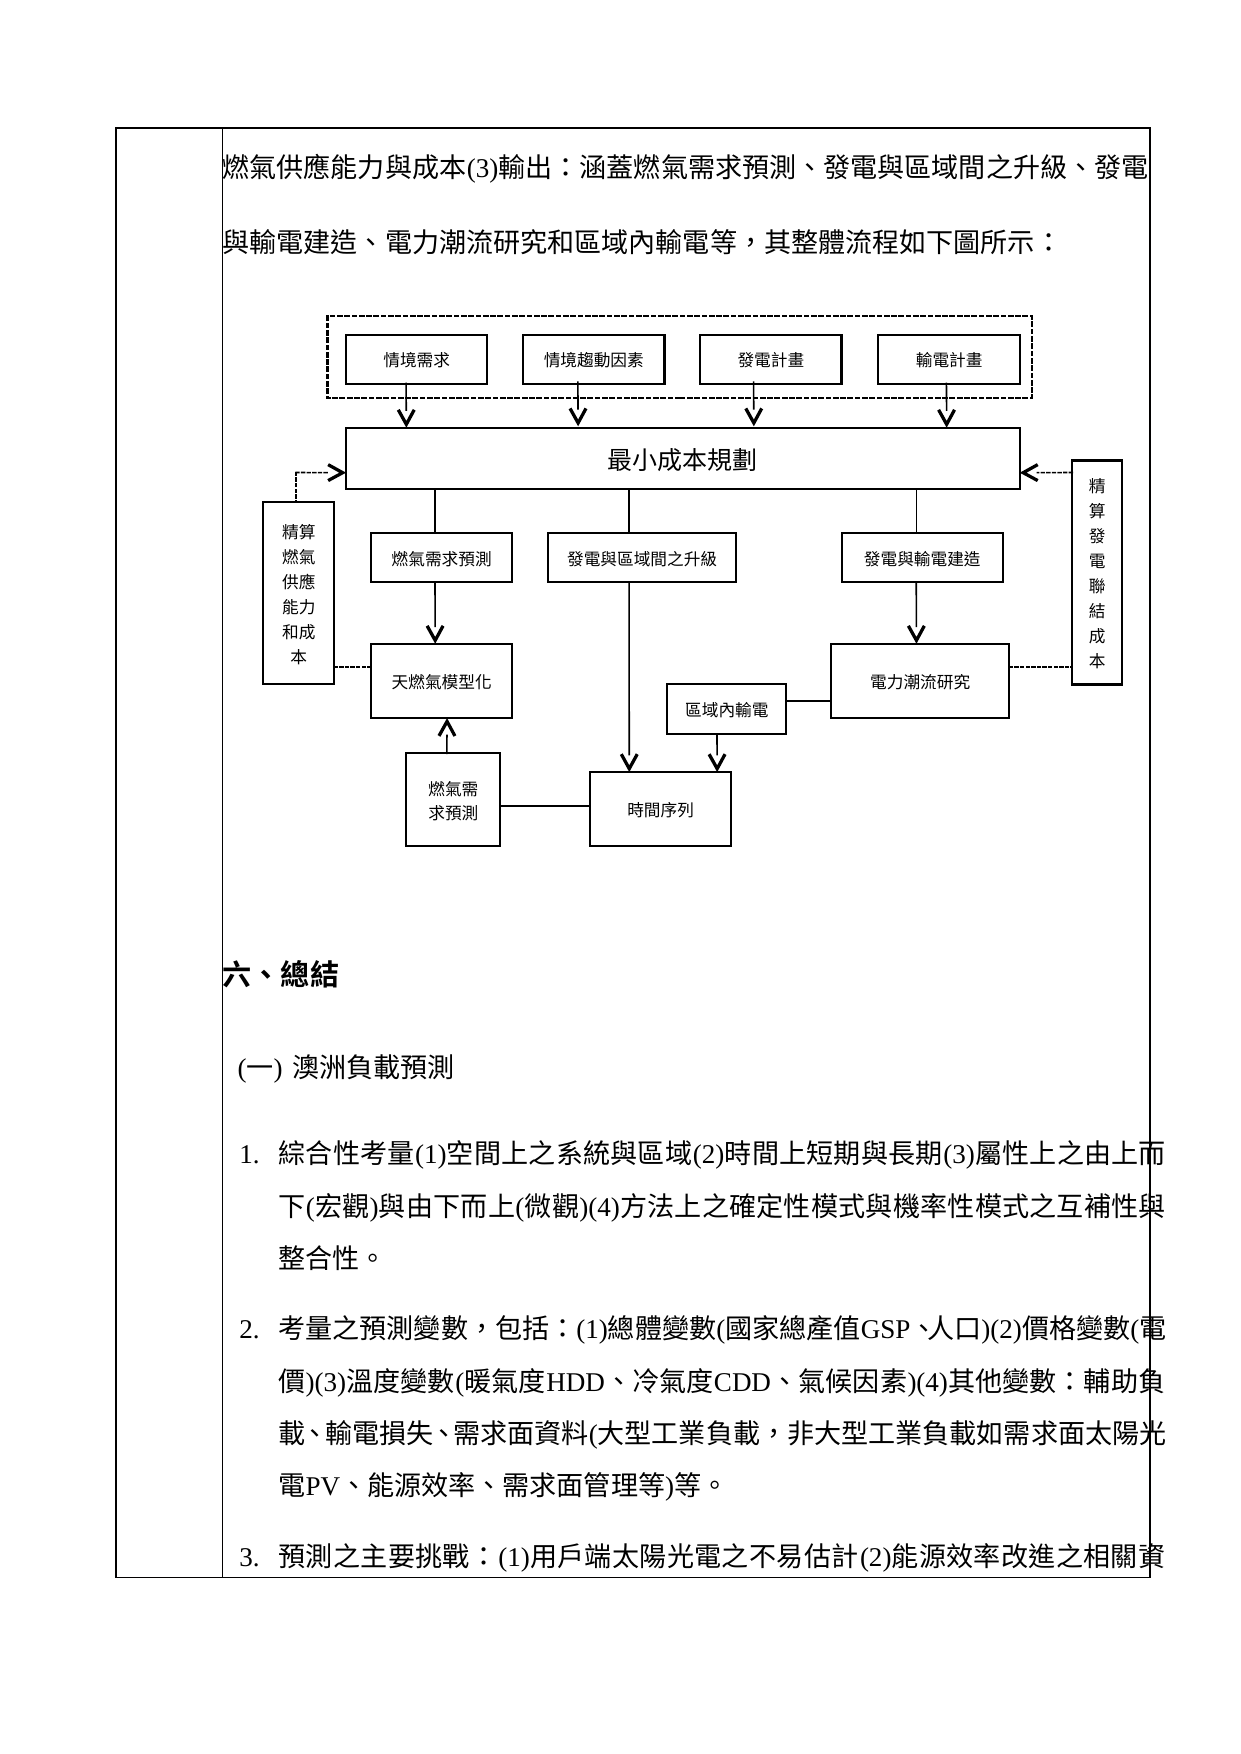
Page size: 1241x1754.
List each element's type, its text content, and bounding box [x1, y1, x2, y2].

table_cell 一、電力市場概述 澳洲電力市場基本上可分成北澳、西澳和東南澳三區，其中西澳屬自願性電力池，市場機制存在實質雙邊合約交易，而東南澳轄屬國家電力市場(National Electricity Market, NEM)，為本次訪問及研析對象，主要包括新南威爾斯(New South Wales, NSW)、維多利亞(Victoria)、昆市蘭(Queensland)、南澳(South Australia)和泰士馬尼亞島(Tasmania)五大區域市場，採行強制電力池下之集中交易方式運作，和財務性之雙邊交易避險合約。其電力市場管理結構如下所示： 其中(1)澳洲聯邦政府理事會(Council of Australia Governments, COAG)為最高督導機構(2)能資源常務理事會(Standing Council on Energy and Resources, SCER)主導能源市場政策(3)澳洲能源管制者(Australia Energy Regulator, AER)負責市場經濟管制和規則執行，包括執行國家電力法(National Electricity Law, NEL)(4)能源市場操作者(Australia Energy Market Operator, AEMO)主控市場運作並兼系統操作者，其股權60%來自政府部門，40%來自產業界。 二、澳洲輸電網路公司(TransGrid) 在整個澳洲的電力市場中，TransGrid是最大的輸電網路公司，其所擁有的輸電網路系統是在新南威爾斯州(New South Wales)，員工約1,000人左右，多為技術的工程人員，高壓輸電線長度約12,6000公里，91座變電所及電廠開關場，淨資產約62兆元，網路可用率為98.99%。 輸電營收的管制 依據國家電業法(National Electricity Rules)及澳洲能源管制局(Australian Energy Regulator)規定辦理。 所管制未來的營收以5年為期間，每一年的營收的上限依下列原則訂定： 資產報酬率X 資產於經濟壽齡期間的資本報酬率 每一年營運費用的預測 應繳稅額 具誘因的管制 訂定營收的基線 訂定未來5年的營收目標 所節省的成本得保留 訂定續效指標予以獎懲 只要AER認為業者所提營運計畫書所列費用合理即予以核准。 輸電成本結構 市場批發價格約占整個零售價格的50%，而批發市場的價格包括電能成本、輸電損失及輸電費用，其中輸電費用約占18 %，依此，輸電費用占整個零售價格的10%不到。 輸電可靠度標準 一般的輸電準則採N-1，雪梨都會區則是採較高的標準N-2；輸電準則是由NSW州政府的工貿部(Department of Trade and Industry)所訂定，參考國際電業的作法，並與其他州協調、整合；有可能於未來幾年內再做檢討。 輸電系統的規劃及諮詢過程 TransGrid係利用標準的網路規劃技術與工具進行輸電網路系統的擴、新建規劃。在規劃階段，必須指需要性及可行的替代案；依國家電業法規範，在諮詢階段中，必須與市場參與者及其他有興趣的團體等，一起就需要性、可行替代戶方案及如何做出最佳的選擇等進行諮商。 諮詢過程分三部份(含爭議處理)，第一部份為計畫範疇諮詢報告，第二部份為計畫評估報告草案，內容包括若有提呈意見，將納入考量，進行經濟分析及建議優先方案；第三部份為計畫評估結果報告，內容包括將提呈意見納入考量(若有)，針對優先方案做最後決策。 爭議處理只限於可應用經濟檢視及相關定義可解釋的範疇，決策由經濟管制單位來執行，即澳洲能源管制局(AER)；截至目前並無爭議事件發生。 無關網路的選擇(Non-network Options) TransGrid係引領澳洲網路擁有者從事無關網路的採購，如負載管理、需量反應、啓動分散配電系統下的電源，惟無關網路的市場尚不成熟，TransGrid這此一方面的主要工作內容包括： － 選擇符合成本效益的資源，以滿足特定需求； － 發展無關網路的市場，主要是與配電公司合作，與大學共同研究，計畫的測試與實証。 － 無關網路選項的重要性已逐漸被認可，並已在電業法中納入TransGrid的義務之一，澳洲能源管制局(AER)也極為重視。 間歇性發電 間歇性發電能源併入系統後，將對TransGrid的輸電網路造成衝擊，也會對聯結在輸電網路用戶的供電品質產生不良影響；發生的時間點為與系統聯接時及發電運轉中。 聯接所造成的影響包括故障電流、設備加壓、電壓的波動及諧波等。每天連續監測間歇性發電對系統的影響，如頻率控制及電壓變動是AEMO的責任；網路擁有者須負責較長期輸電網路的開發規劃，TransGrid必須確保輸電網路系統在任一重要時間點裡都能容忍間歇性發電源出力的忽高忽低力變化。 三、澳洲能源市場操作者(AEMO) 管理國家電力市場、監控國家電力市場的可靠與安全、確保足夠的備轉容量滿足供電可靠度水準、遇有電源不足時，指揮發電業者增加機組出力、將需量反映納入備轉容量交易機制中，提升供電能力及可靠度、促使零售市場完全競爭、緊急供電管理。 供電可靠度水準 在電力即時調度時，必需確保電力供需維持一致；就長期電源規劃的角度言，發電端的供電可靠度標為每年的缺電量期望值不大於0.002%。 最低備用容量 在短期或即時度時，電力系統必須維持最低備轉容量水準(Minimum Reserve Levels, MRLs)，此一最低備轉容量水準是指維持供電可靠度水準(<0.002%缺電量水準)時所需最少的裝置容量，透過市場模擬的方式來計算；就中期而言(未來8到24個月)，最低備用容量水準是用來決定各發電機組的檢修排程，就長期而言，它是可以用來分析說明各項投資計畫的需要性。 為了確保發電系統在任何時刻的可調度發電容量均能維持在適當的水準，及提供發電業者與輸電公司進行擴充及維修排程的規劃，AEMO會定期公佈短期(未來7天)、中期(未來2年)的系統可靠度評估報告(Projected Assessment of System Adequacy, PASA)，報告中會揭露相關資訊給發電業、市場參與者、輸電網路公司，必要時會啓動可靠度及緊急備轉容量交易機制(RERT)。此外，AEMO也公布未來十年的電力供需展望(Electricity Statement of Opportunities, ESOO)、國家輸電網路系統擴充計畫(National Transmission Network Development Plan, NTNDP)，供投資者進行投資規劃。 驅動投資的因素 促進投資的二大驅動力： 容量肇因—依據供需規劃結果，當發生電源短缺，及每一區域出現低備用容量情形時。 能量肇因—依據長期電能需求及發電能量變化趨勢，利用市場所使用程模擬評估缺電量期望值。 2012年國家電力市場投資驅動力的變化： 自2011年起，每年重新檢討修訂之長期負載預測均呈下滑的情形。 在過去3年期間，小規模再生能源的開發大幅成長。 大規模再生能源開發目標促成持續投資風力電廠的開發。 自2007-08年起，現貨市場的平均價格持續下滑。 目前國家電力市場投資方向集中在再生能源及尖峰電源的開發，依據已正式對外公開的電源投資計畫中，風力裝置容量高達13,000MW以上，氣渦輪機的裝置容量則超過11,000MW，燃煤基載的裝置容量則僅3,300MW，燃氣複循環電廠的發電容量亦僅3,000MW。 輔助服務 對AEMO而言，其主要任務就是維持電力系統的穩定，它是透過即時調度來達成，架構在二個同時運作的控制中心。而確保電力系統穩定所需之輔助服務包括網路控制、全黑起動及頻率控制，其中前二者係由AEMO直接與合格業者洽購，後者則有一交易市場在運作。 再生能源開發目標(Renewable Energy Target, RET) 目前再生能源年發電量約137億度，相當於可供應2.1百萬戶的家庭用量，發電占比則約為9％，而政府的開發目標為2020年再生能源的發電占比達20％。 目前風力總裝置容量約2,135MW，興建中且於2012/13年間商轉發電之容量則有608MW。由於風間歇性的特性，在尖峰用電期間的發電出力遠低於其裝置容量。 AEMO依據過去3~4年電力交易市場尖峰用電期間每5分鐘的風力發電出力進行分析，求得風力對提供尖峰用電的貢獻度約為其裝置容量的2.2~8.3%間，各州風場於尖峰用電期間發電出力整理如下表所示。 2009年在配電系統下的屋頂型太陽光電系統之裝置容量尚不及100MW，但到2012年已增加至1,450MW。由於屋頂型太陽光電系統未直接進入國家電力市場，故AEMO在分析屋頂型太陽光電系統對尖峰負載貢獻時，係以區域尖峰負載反推算得到，太陽光電於夏季尖峰用電期間的發電出力如下： 四、澳洲電力負載預測 市場操作者(AEMO)主導預測模型，包括電能預測與最大尖峯負載預測；輸電公司(TransGrid)亦自行發展其預測模型以決定輸電計畫；而能源管制者(AER)適需要所運用之預測模型則僅適用於審查，以檢驗輸電公司所提報預測合理性。 市場操作者(AEMO) 區域負載預測歷史資料輸入 主要包括(1)天氣資料(2)產業資料(3)經濟資料和(4)需求資料，如下圖所示： 年度電能預測架構 其預測架構主要包括：(1)能源資料輸入：涵蓋大工業負載、輸電損失、輔助性負載、市場總需求和屋上型太陽光電估計等，並經由(2)輸電損失模型、輔助負載模型和非產業消費模型，據以進行(3)輸電損失預測、輔助負載預測、非產業消費預測和大產業預測，綜合成整體電力能源預測，最後則(4)考量太陽光電預測和能源效率抵換預測之事後模型調整，如下圖所示： 電能預測流程 其預測流程主要包括(1)輸入：涵蓋各種不確定性經濟情境、歷史經濟資料、歷史需求資料、歷史天氣資料、氣候變遷估計、政策與技術假設、屋上太陽光電分析和大工業負載資訊等。(2)模型：除主要模型外另涵蓋非大工業、輸電損失和輔助負載等模型。(3)預測：包括經濟變數預測、天氣預測、能源效率預測、屋上型太陽光電預測、大型工業預測和非產業電能預測等，如下圖所示： 最大尖峯負載預測 其預測流程，主要包括(1)輸入：經濟情境、歷史經濟資料、歷史需求資料、歷史天氣資料、氣候變遷估計、政策與技術假設和產業、輔助負載、稅、太陽光電、能源效率等(2)迴歸模型：涵蓋殘差和預測係數(3)模擬模型：適用於天氣模擬和(4)事後模型之修正與調整。如下圖所示： 輸電公司(TransGrid，負責NSW電網) 輸電公司預測模型 輸電公司為考量其輸電計畫投資和網路引接點，亦自行建立其負載預測模型，其預測流程包括：(1)輸入：a.電能-涵蓋人口、國家總生產毛額、電價、氣候、利率、消費者物價指數(Consumer Price Index, CPI)和溫度等之歷史資料與預測資料b.尖峯需求-涵蓋季節平均需求和空調之歷史資料與預測資料c.天氣修正-涵蓋半小時負載、每日溫度和季節與虛擬變數之歷史資料和每日溫度模擬資料。(2)流程：涵蓋資料轉換和電能、尖峯負載和天氣模型(3)預測輸出：涵蓋電能預測、尖峯需求預測和尖峯負載需求分配和(4)事後模型調整。如下圖所示： 五、澳洲電源開發規劃 電力規劃角色與分工 由輸電公司(TransGrid)、市場操作者(AEMO)和其他相關市場參與者相互協同合作下，進行整體電力規劃，包括負載預測、電力投資機會報告(Electricity Statement of Opportunities, ESOO)、國家輸電網路發展計畫(National Transmission Network Development Plan, NTNDP)、年度規劃審查(Annual Planning Review, APR)和公共論壇與公共諮詢等之角色、分工和互動流程，其整體流程如下圖所示： 能源管制者(AER)規劃諮詢流程 其規劃諮詢流程，基本上包括(1)輸電投資需求界定(2)輸電管制投資測試(Regulatory Investment Test-Transmission, RIT-T)(3)輸電計畫諮詢報告(4)輸電計畫優選方案評估和(5)輸電計畫評估報告等，其整體流程如下圖所示： 電力規劃流程(AEMO) 其整體電力規劃流程包括(1)輸入：涵蓋情境需求、情境趨動因素、發電計畫和輸電計畫(2)方法：情境規劃下之最小成本規劃，涵蓋考量發電聯結成本和燃氣供應能力與成本(3)輸出：涵蓋燃氣需求預測、發電與區域間之升級、發電與輸電建造、電力潮流研究和區域內輸電等，其整體流程如下圖所示： 六、總結 澳洲負載預測 綜合性考量(1)空間上之系統與區域(2)時間上短期與長期(3)屬性上之由上而下(宏觀)與由下而上(微觀)(4)方法上之確定性模式與機率性模式之互補性與整合性。 考量之預測變數，包括：(1)總體變數(國家總產值GSP、人口)(2)價格變數(電價)(3)溫度變數(暖氣度HDD、冷氣度CDD、氣候因素)(4)其他變數：輔助負載、輸電損失、需求面資料(大型工業負載，非大型工業負載如需求面太陽光電PV、能源效率、需求面管理等)等。 預測之主要挑戰：(1)用戶端太陽光電之不易估計(2)能源效率改進之相關資料蒐集與估計(3)用戶行為改變之電價彈性估計和(4)各種資料之蒐集與假設。 預測角色與定位：市場操作者(AEMO)主導預測模型，包括電能預測與最大尖峯負載預測；輸電公司(TransGrid)亦自行發展其預測模型以決定輸電計畫；管制機構(AER)則監督預測結果(亦有自己之模型)進行審查檢驗。 預測流程：市場操作者建立(1)電能預測(2)尖峯負載預測之預測流程，而輸電公司(TransGrid)亦自行建立其負載預測流程。 澳洲電力規劃 整體性規劃原則涵蓋安全度與可靠度，包括調度、5分鐘預調度、預調度、8天前短期之系統適合性評估(Projected Assessments of System Adequacy, PASA)，2年前之中期系統適合性評估(PASA)和10年前之電力投資機會報告(Electricity Statement of Opportunities, ESOO)的整體考量。 規劃可靠度標準：為確保長期足夠之發電與輸電容量，保障每個區域每年低於0.002%之缺電供應風險。 規劃因素考量：(1)需求預測(考量系統與區域之電能與尖峯負載需求及燃氣需求)、(2)發電計畫(考量快慢速改變及分散型電源計畫，包括複循環氣渦輪機(Combine Cycle Gas Turbine, CCGT)、開放式循環氣渦輪機(Open Cycle Gas Turbine, OCGT)和燃煤機組之退休與新增)油價衝擊：燃煤與燃氣之替代與組合不確定性：燃煤與燃氣之替代與組合、(3)網路規劃因素(考量輸配電線損發電機組進入點和負載輸出點輸電限制區域間和區域內之聯結等)、(4)其他因素考量：技術與政策假設、不確定情境假設、碳稅、再生能源目標、需求面管理、備用容量適合性和緊急應變管理等、(5)規劃方法：最小成本情境規劃。 規劃角色與定位：(1)市場操作者(AEMO)主導負載預測(2)輸電公司(TransGrid)提出發電計畫評估和輸電計畫(3)管制機構(AER)監督輸配電計畫與爭議處理。 規劃流程：輸電公司與市場操作者協同合作，建立規劃及公開諮詢和公告流程(2)依據澳洲市場管理委員會(AEMC)所設定之市場準則，管制機構(AER)就輸配電計畫進行投資計畫管制測試(RIT-T，RIT-D)。 [223, 129, 1149, 1576]
table_cell [117, 129, 222, 1576]
